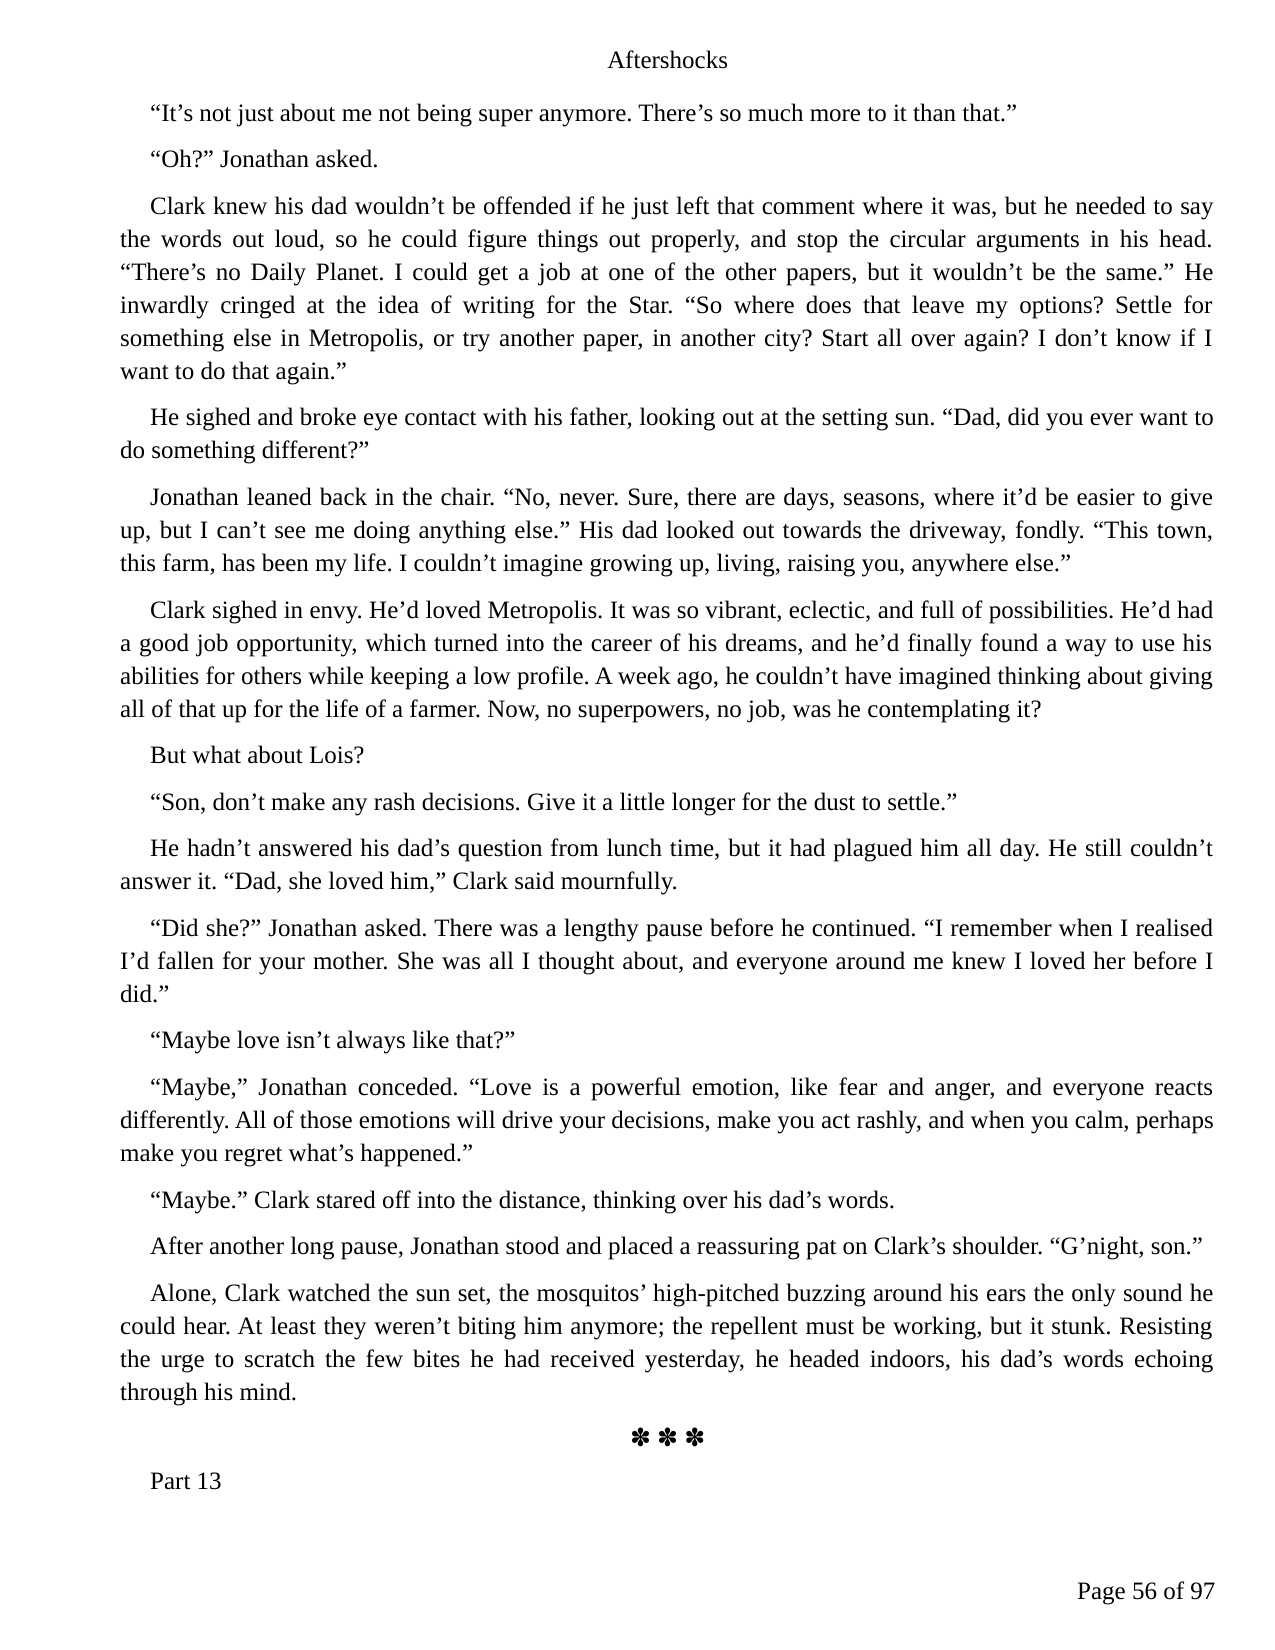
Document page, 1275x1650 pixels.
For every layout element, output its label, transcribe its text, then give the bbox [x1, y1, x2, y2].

text “Maybe.” Clark stared off into the distance, thinking over his dad’s words. [120, 1185, 1215, 1213]
text He hadn’t answered his dad’s question from lunch time, but it had plagued him all day. He still couldn’t answer it. “Dad, she loved him,” Clark said mournfully. [120, 833, 1215, 895]
text “Maybe,” Jonathan conceded. “Love is a powerful emotion, like fear and anger, and everyone reacts differently. All of those emotions will drive your decisions, make you act rashly, and when you calm, perhaps make you regret what’s happened.” [120, 1072, 1215, 1167]
text After another long pause, Jonathan stood and placed a reassuring pat on Clark’s shoulder. “G’night, son.” [120, 1231, 1215, 1260]
text “Maybe love isn’t always like that?” [120, 1026, 1215, 1054]
text ✽ ✽ ✽ [120, 1423, 1215, 1452]
text But what about Lois? [120, 740, 1215, 769]
text “Did she?” Jonathan asked. There was a lengthy pause before he continued. “I remember when I realised I’d fallen for your mother. She was all I thought about, and everyone around me knew I loved her before I did.” [120, 913, 1215, 1008]
text Alone, Clark watched the sun set, the mosquitos’ high-pitched buzzing around his ears the only sound he could hear. At least they weren’t biting him anymore; the repellent must be working, but it stunk. Resisting the urge to scratch the few bites he had received yesterday, he headed indoors, his dad’s words echoing through his mind. [120, 1278, 1215, 1406]
text He sighed and broke eye contact with his father, looking out at the setting sun. “Dad, did you ever want to do something different?” [120, 402, 1215, 464]
text “Oh?” Jonathan asked. [120, 144, 1215, 173]
text Jonathan leaned back in the chair. “No, never. Sure, there are days, seasons, where it’d be easier to give up, but I can’t see me doing anything else.” His dad looked out towards the driveway, fondly. “This town, this farm, has been my life. I couldn’t imagine growing up, living, raising you, anywhere else.” [120, 482, 1215, 577]
text Part 13 [120, 1466, 1215, 1494]
text “Son, don’t make any rash decisions. Give it a little longer for the dust to settle.” [120, 787, 1215, 816]
text Clark knew his dad wouldn’t be offended if he just left that comment where it was, but he needed to say the words out loud, so he could figure things out properly, and stop the circular arguments in his head. “There’s no Daily Planet. I could get a job at one of the other papers, but it wouldn’t be the same.” He inwardly cringed at the idea of writing for the Star. “So where does that leave my options? Settle for something else in Metropolis, or try another paper, in another city? Start all over again? I don’t know if I want to do that again.” [120, 191, 1215, 385]
text “It’s not just about me not being super anymore. There’s so much more to it than that.” [120, 98, 1215, 126]
text Clark sighed in envy. He’d loved Metropolis. It was so vibrant, eclectic, and full of possibilities. He’d had a good job opportunity, which turned into the career of his dreams, and he’d finally found a way to use his abilities for others while keeping a low profile. A week ago, he couldn’t have imagined thinking about giving all of that up for the life of a farmer. Now, no superpowers, no job, was he contemplating it? [120, 595, 1215, 722]
